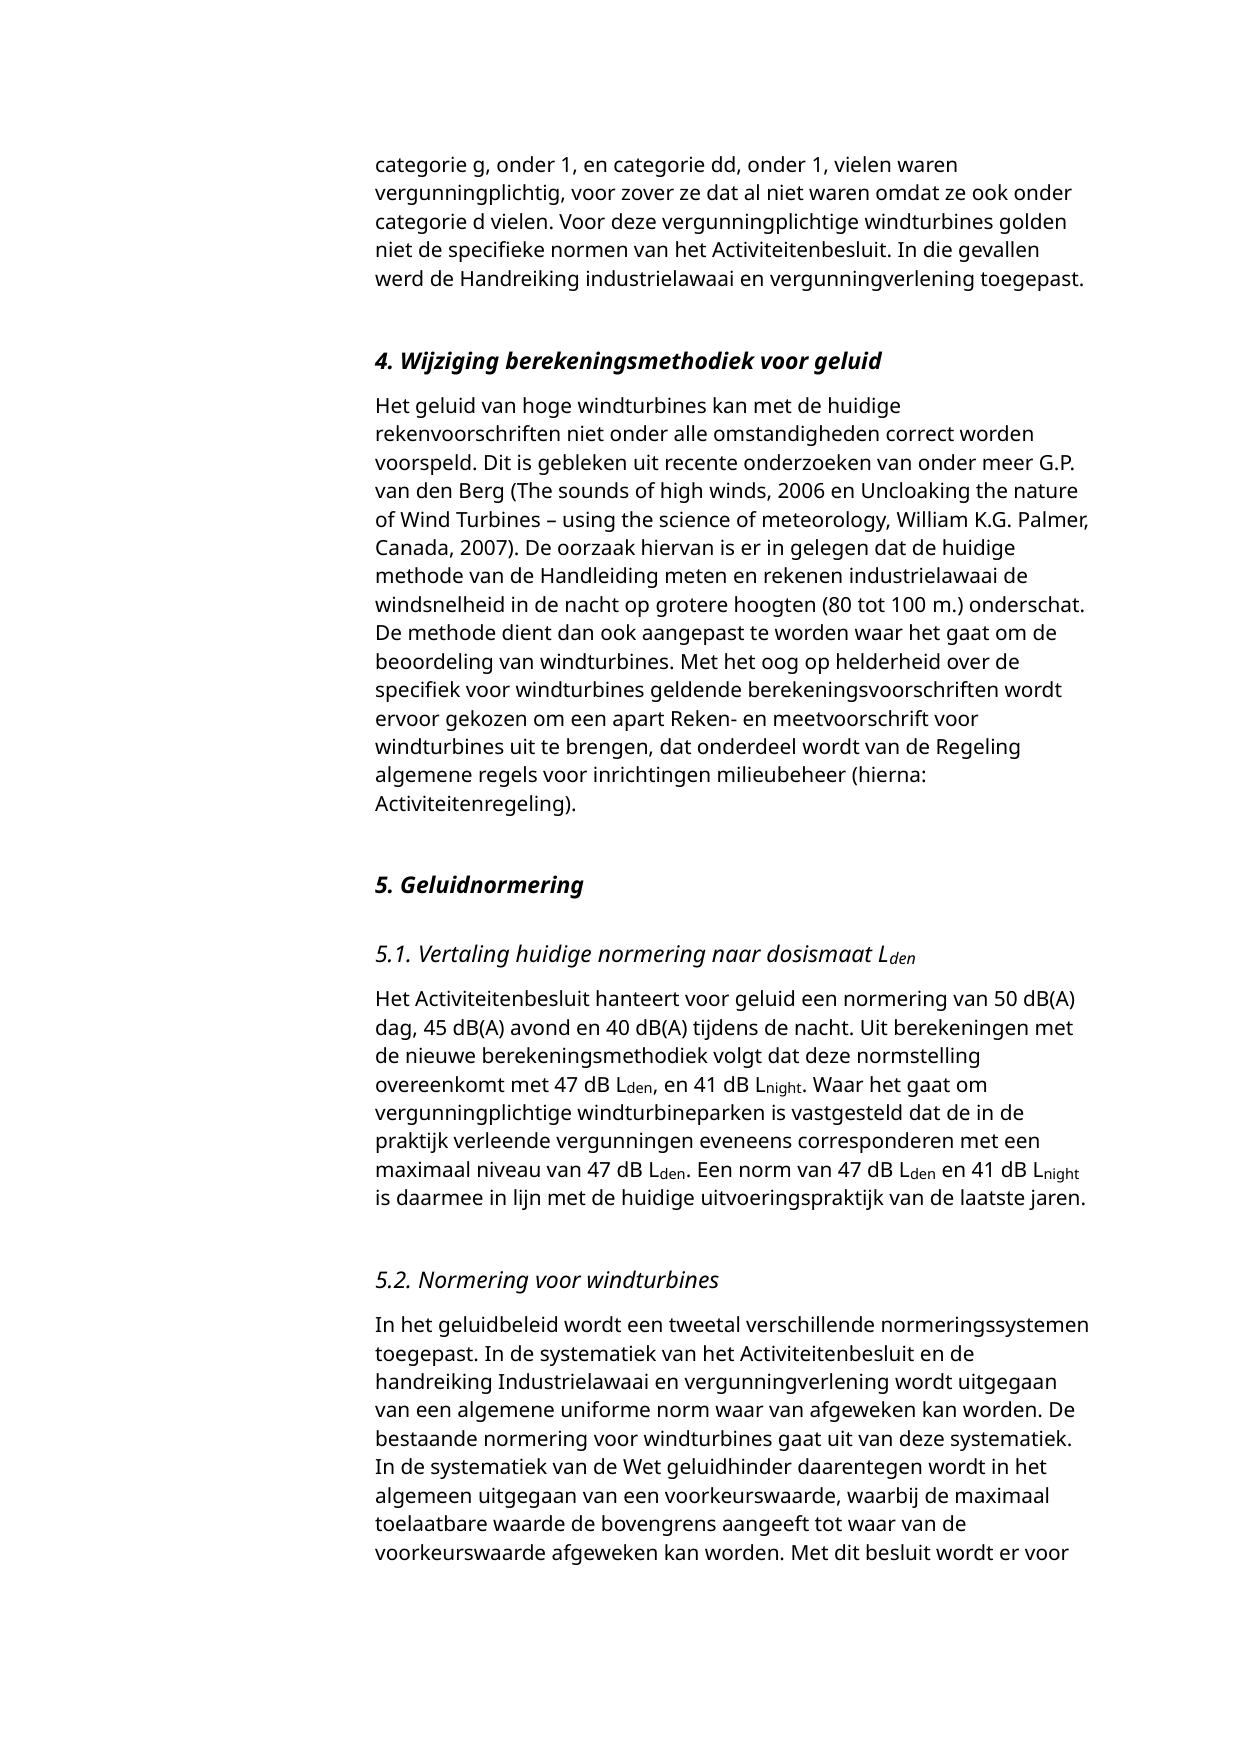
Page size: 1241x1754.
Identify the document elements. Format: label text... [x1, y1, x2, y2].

subtitle 5. Geluidnormering [375, 869, 1090, 901]
text In het geluidbeleid wordt een tweetal verschillende normeringssystemen toegepast. In de systematiek van het Activiteitenbesluit en de handreiking Industrielawaai en vergunningverlening wordt uitgegaan van een algemene uniforme norm waar van afgeweken kan worden. De bestaande normering voor windturbines gaat uit van deze systematiek. In de systematiek van de Wet geluidhinder daarentegen wordt in het algemeen uitgegaan van een voorkeurswaarde, waarbij de maximaal toelaatbare waarde de bovengrens aangeeft tot waar van de voorkeurswaarde afgeweken kan worden. Met dit besluit wordt er voor [375, 1310, 1090, 1566]
subtitle 5.2. Normering voor windturbines [375, 1264, 1090, 1295]
subtitle 5.1. Vertaling huidige normering naar dosismaat Lden [375, 938, 1090, 969]
text Het geluid van hoge windturbines kan met de huidige rekenvoorschriften niet onder alle omstandigheden correct worden voorspeld. Dit is gebleken uit recente onderzoeken van onder meer G.P. van den Berg (The sounds of high winds, 2006 en Uncloaking the nature of Wind Turbines – using the science of meteorology, William K.G. Palmer, Canada, 2007). De oorzaak hiervan is er in gelegen dat de huidige methode van de Handleiding meten en rekenen industrielawaai de windsnelheid in de nacht op grotere hoogten (80 tot 100 m.) onderschat. De methode dient dan ook aangepast te worden waar het gaat om de beoordeling van windturbines. Met het oog op helderheid over de specifiek voor windturbines geldende berekeningsvoorschriften wordt ervoor gekozen om een apart Reken- en meetvoorschrift voor windturbines uit te brengen, dat onderdeel wordt van de Regeling algemene regels voor inrichtingen milieubeheer (hierna: Activiteitenregeling). [375, 391, 1090, 817]
subtitle 4. Wijziging berekeningsmethodiek voor geluid [375, 345, 1090, 376]
text Het Activiteitenbesluit hanteert voor geluid een normering van 50 dB(A) dag, 45 dB(A) avond en 40 dB(A) tijdens de nacht. Uit berekeningen met de nieuwe berekeningsmethodiek volgt dat deze normstelling overeenkomt met 47 dB Lden, en 41 dB Lnight. Waar het gaat om vergunningplichtige windturbineparken is vastgesteld dat de in de praktijk verleende vergunningen eveneens corresponderen met een maximaal niveau van 47 dB Lden. Een norm van 47 dB Lden en 41 dB Lnight is daarmee in lijn met de huidige uitvoeringspraktijk van de laatste jaren. [375, 984, 1090, 1212]
text categorie g, onder 1, en categorie dd, onder 1, vielen waren vergunningplichtig, voor zover ze dat al niet waren omdat ze ook onder categorie d vielen. Voor deze vergunningplichtige windturbines golden niet de specifieke normen van het Activiteitenbesluit. In die gevallen werd de Handreiking industrielawaai en vergunningverlening toegepast. [375, 150, 1090, 292]
